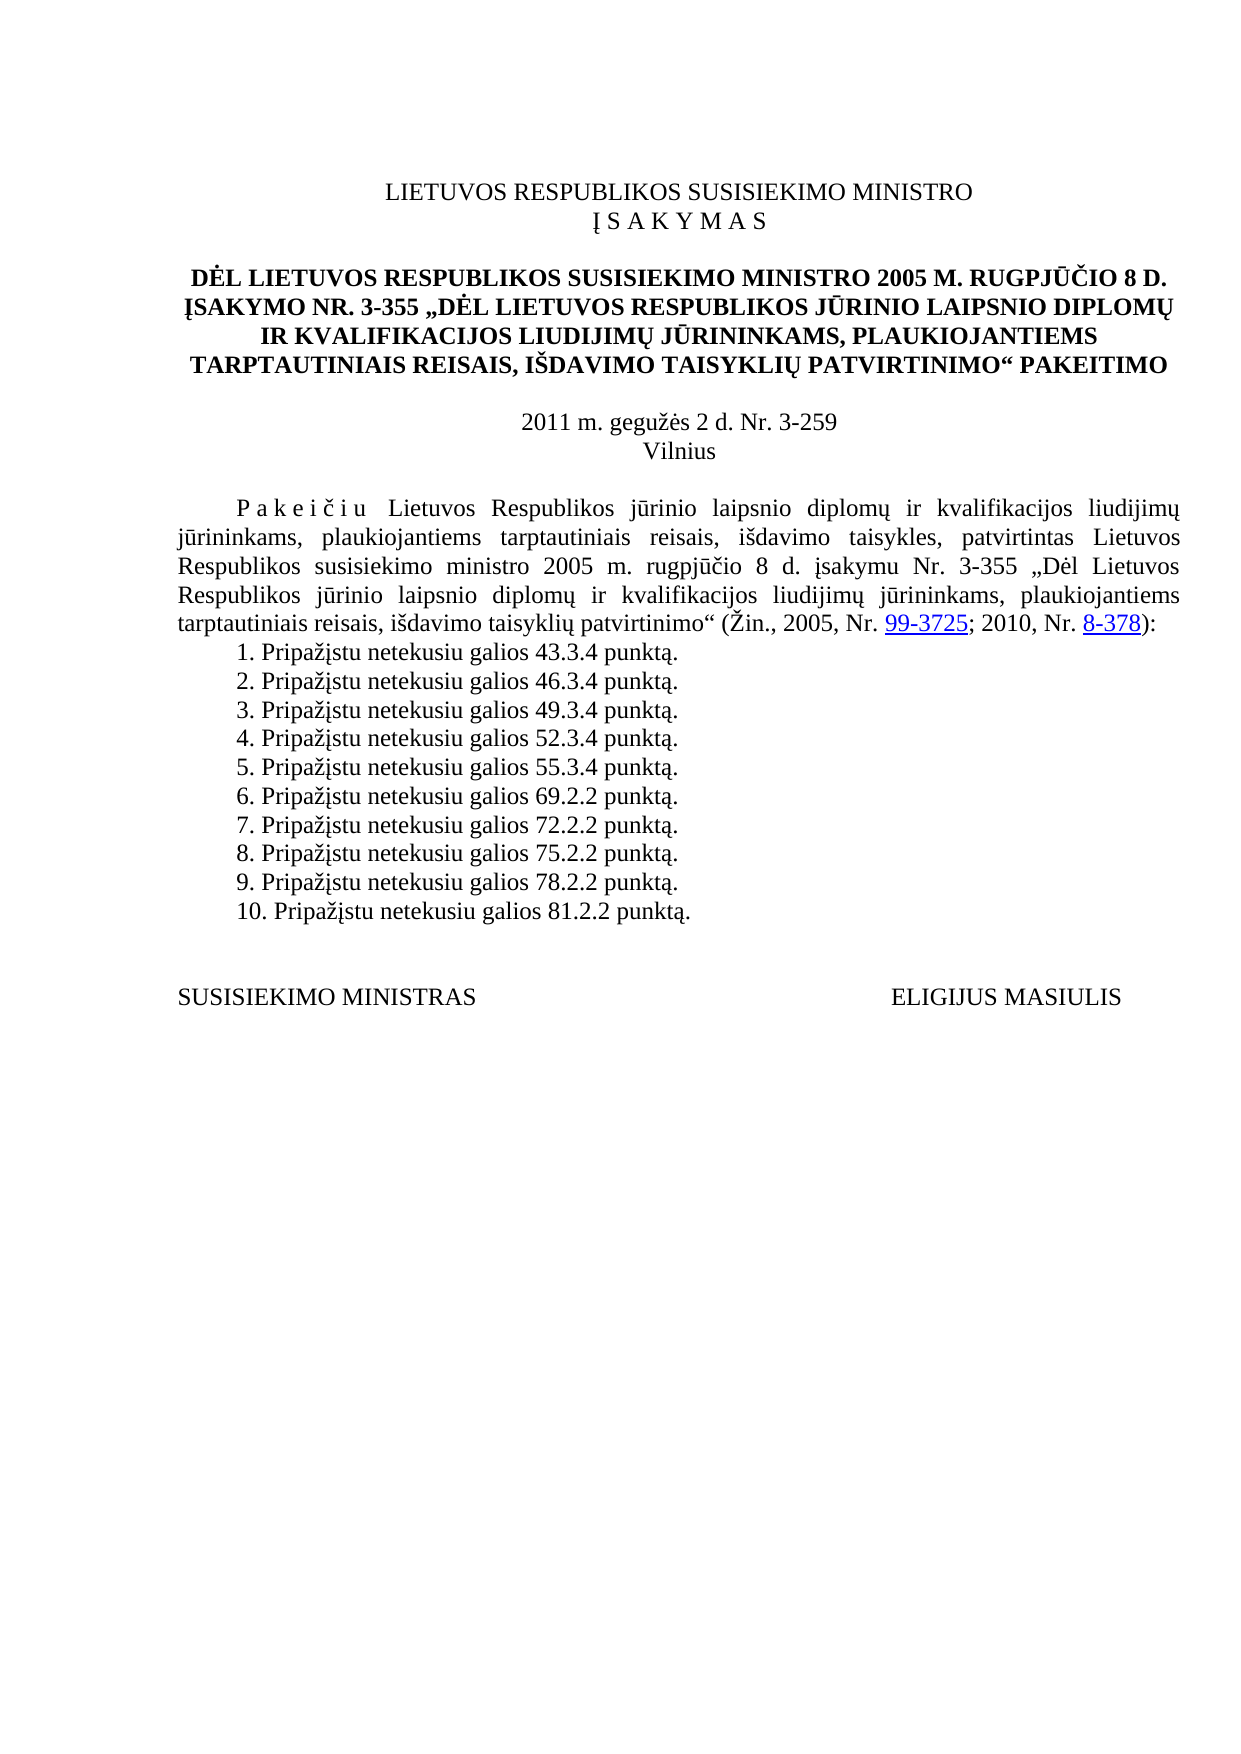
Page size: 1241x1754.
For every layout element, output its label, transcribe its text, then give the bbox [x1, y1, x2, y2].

text 6. Pripažįstu netekusiu galios 69.2.2 punktą. [177, 781, 1181, 810]
text 9. Pripažįstu netekusiu galios 78.2.2 punktą. [177, 867, 1181, 896]
text 5. Pripažįstu netekusiu galios 55.3.4 punktą. [177, 752, 1181, 781]
text LIETUVOS RESPUBLIKOS SUSISIEKIMO MINISTRO [177, 177, 1181, 206]
text 2011 m. gegužės 2 d. Nr. 3-259 [177, 407, 1181, 436]
text 10. Pripažįstu netekusiu galios 81.2.2 punktą. [177, 896, 1181, 925]
text Susisiekimo ministras Eligijus Masiulis [177, 982, 1181, 1011]
text ĮSAKYMAS [177, 206, 1181, 235]
text 4. Pripažįstu netekusiu galios 52.3.4 punktą. [177, 723, 1181, 752]
text 2. Pripažįstu netekusiu galios 46.3.4 punktą. [177, 666, 1181, 695]
text DĖL LIETUVOS RESPUBLIKOS SUSISIEKIMO MINISTRO 2005 M. RUGPJŪČIO 8 D. ĮSAKYMO Nr. 3-355 „DĖL LIETUVOS RESPUBLIKOS JŪRINIO LAIPSNIO DIPLOMŲ IR KVALIFIKACIJOS LIUDIJIMŲ JŪRININKAMS, PLAUKIOJANTIEMS TARPTAUTINIAIS REISAIS, IŠDAVIMO TAISYKLIŲ PATVIRTINIMO“ PAKEITIMO [177, 263, 1181, 378]
text 8. Pripažįstu netekusiu galios 75.2.2 punktą. [177, 838, 1181, 867]
text 1. Pripažįstu netekusiu galios 43.3.4 punktą. [177, 637, 1181, 666]
text Pakeičiu Lietuvos Respublikos jūrinio laipsnio diplomų ir kvalifikacijos liudijimų jūrininkams, plaukiojantiems tarptautiniais reisais, išdavimo taisykles, patvirtintas Lietuvos Respublikos susisiekimo ministro 2005 m. rugpjūčio 8 d. įsakymu Nr. 3-355 „Dėl Lietuvos Respublikos jūrinio laipsnio diplomų ir kvalifikacijos liudijimų jūrininkams, plaukiojantiems tarptautiniais reisais, išdavimo taisyklių patvirtinimo“ (Žin., 2005, Nr. 99-3725; 2010, Nr. 8-378): [177, 493, 1181, 637]
text 7. Pripažįstu netekusiu galios 72.2.2 punktą. [177, 810, 1181, 838]
text Vilnius [177, 436, 1181, 465]
text 3. Pripažįstu netekusiu galios 49.3.4 punktą. [177, 695, 1181, 723]
